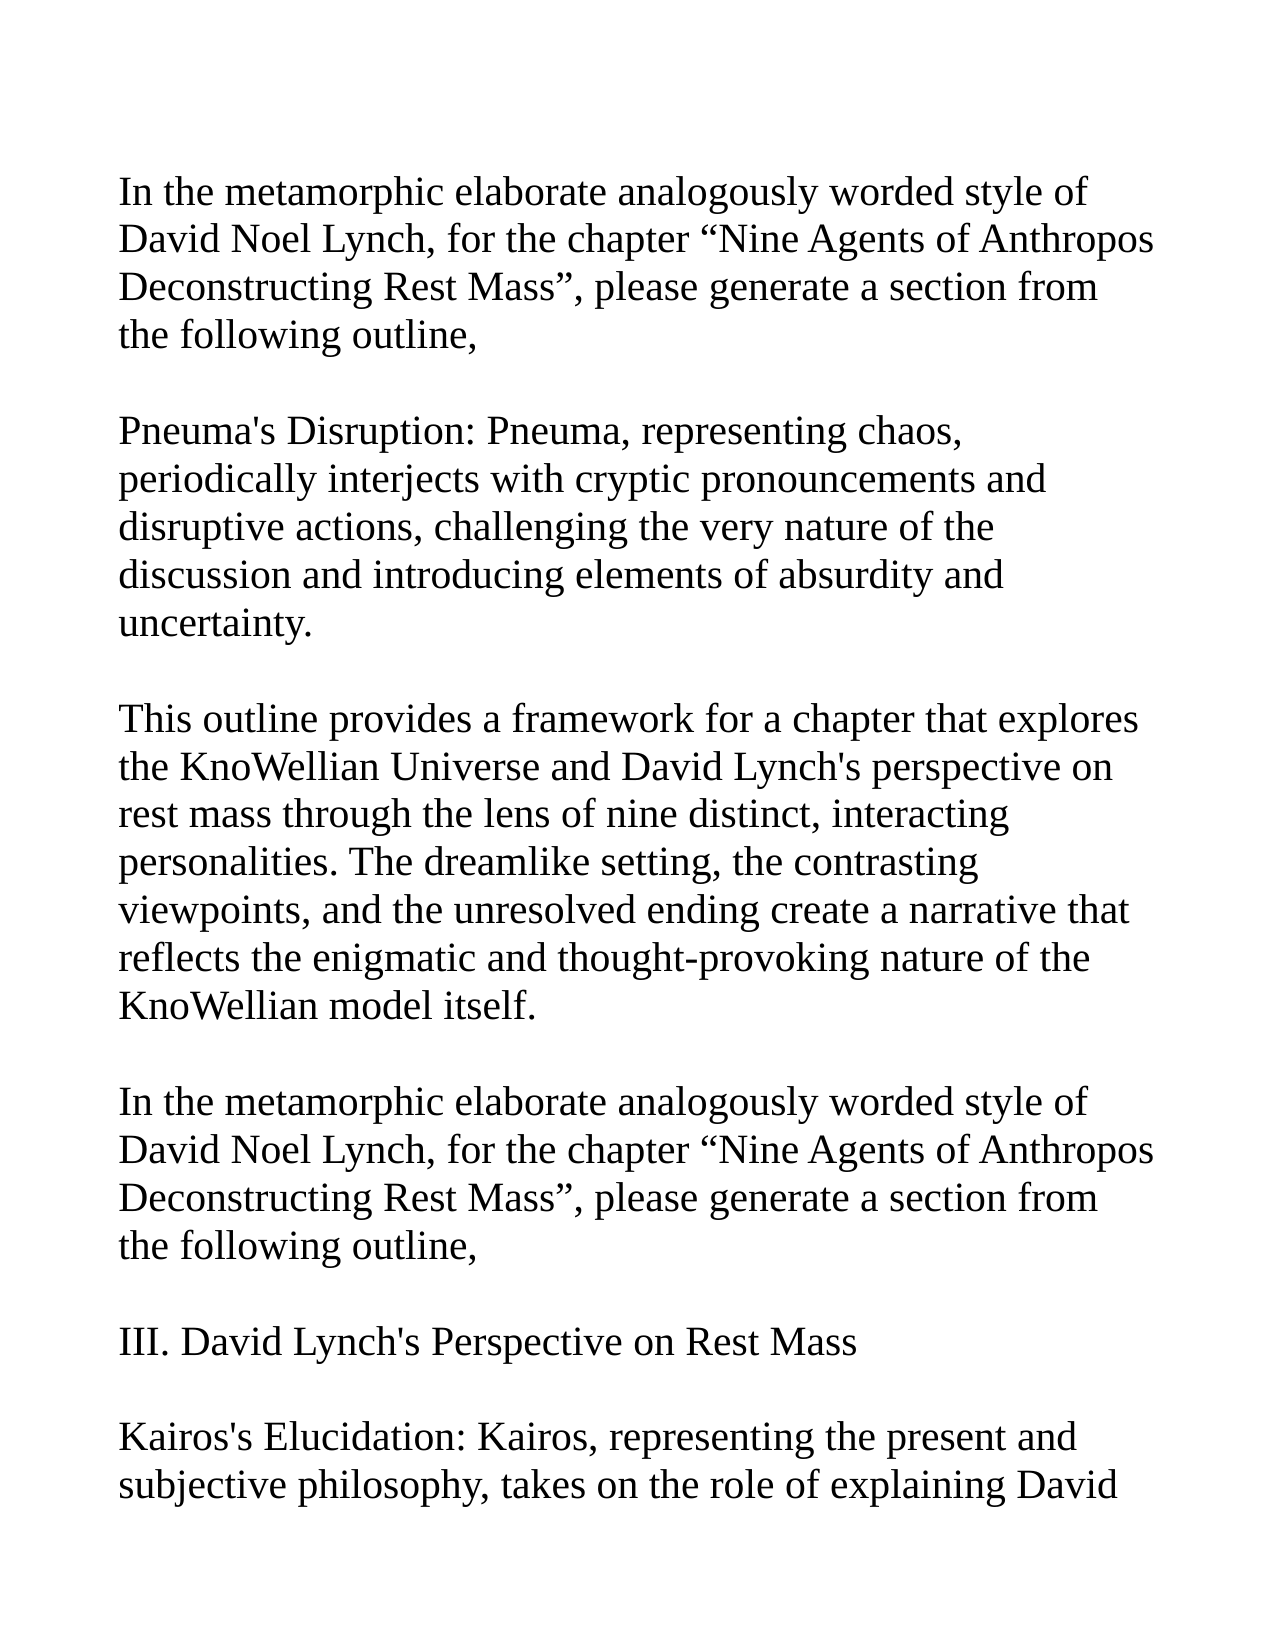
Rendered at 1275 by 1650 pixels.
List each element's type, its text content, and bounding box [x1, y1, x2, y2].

text In the metamorphic elaborate analogously worded style of David Noel Lynch, for the chapter “Nine Agents of Anthropos Deconstructing Rest Mass”, please generate a section from the following outline, [118, 118, 1157, 406]
text Kairos's Elucidation: Kairos, representing the present and subjective philosophy, takes on the role of explaining David [118, 1412, 1157, 1508]
text III. David Lynch's Perspective on Rest Mass [118, 1316, 1157, 1364]
text In the metamorphic elaborate analogously worded style of David Noel Lynch, for the chapter “Nine Agents of Anthropos Deconstructing Rest Mass”, please generate a section from the following outline, [118, 1028, 1157, 1316]
text This outline provides a framework for a chapter that explores the KnoWellian Universe and David Lynch's perspective on rest mass through the lens of nine distinct, interacting personalities. The dreamlike setting, the contrasting viewpoints, and the unresolved ending create a narrative that reflects the enigmatic and thought-provoking nature of the KnoWellian model itself. [118, 645, 1157, 1028]
text Pneuma's Disruption: Pneuma, representing chaos, periodically interjects with cryptic pronouncements and disruptive actions, challenging the very nature of the discussion and introducing elements of absurdity and uncertainty. [118, 406, 1157, 645]
